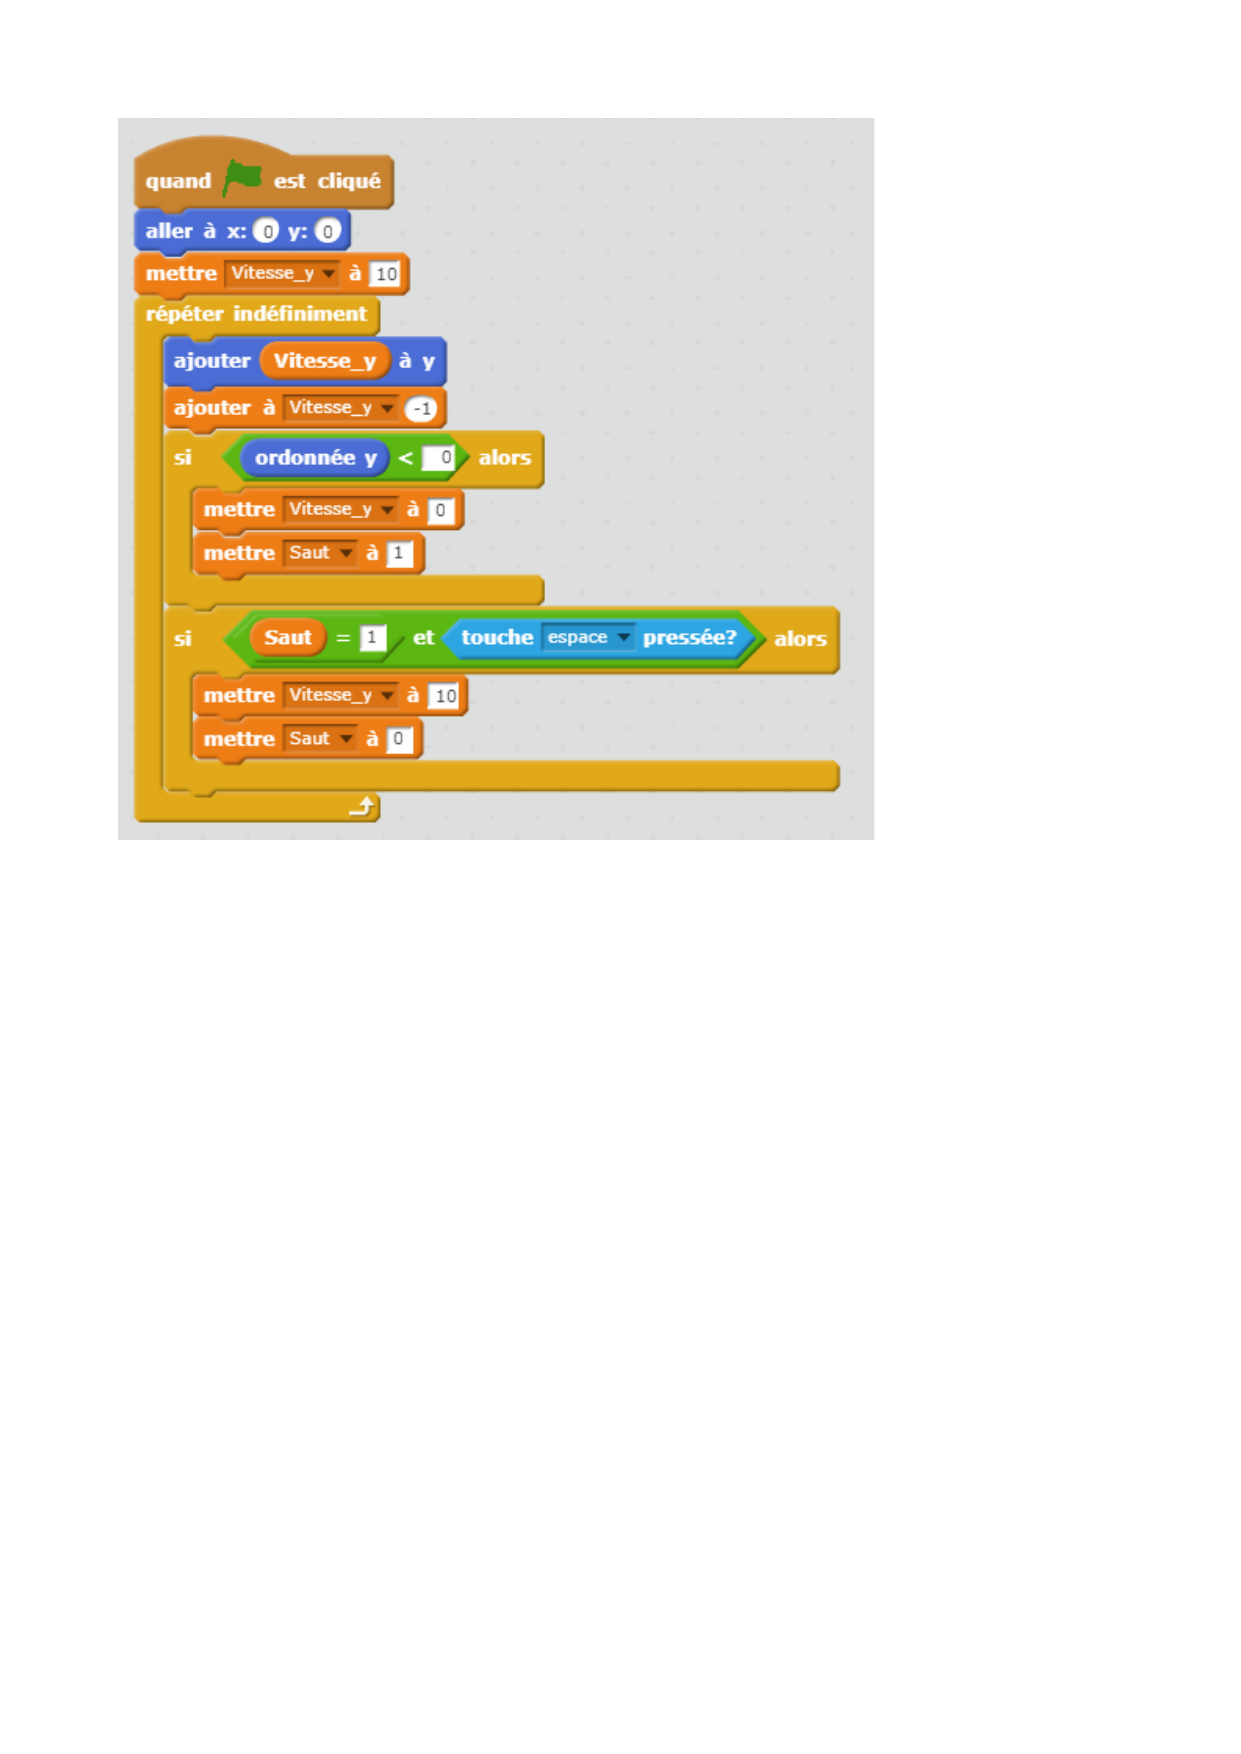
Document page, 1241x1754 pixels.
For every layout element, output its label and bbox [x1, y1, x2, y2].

picture [118, 118, 875, 840]
